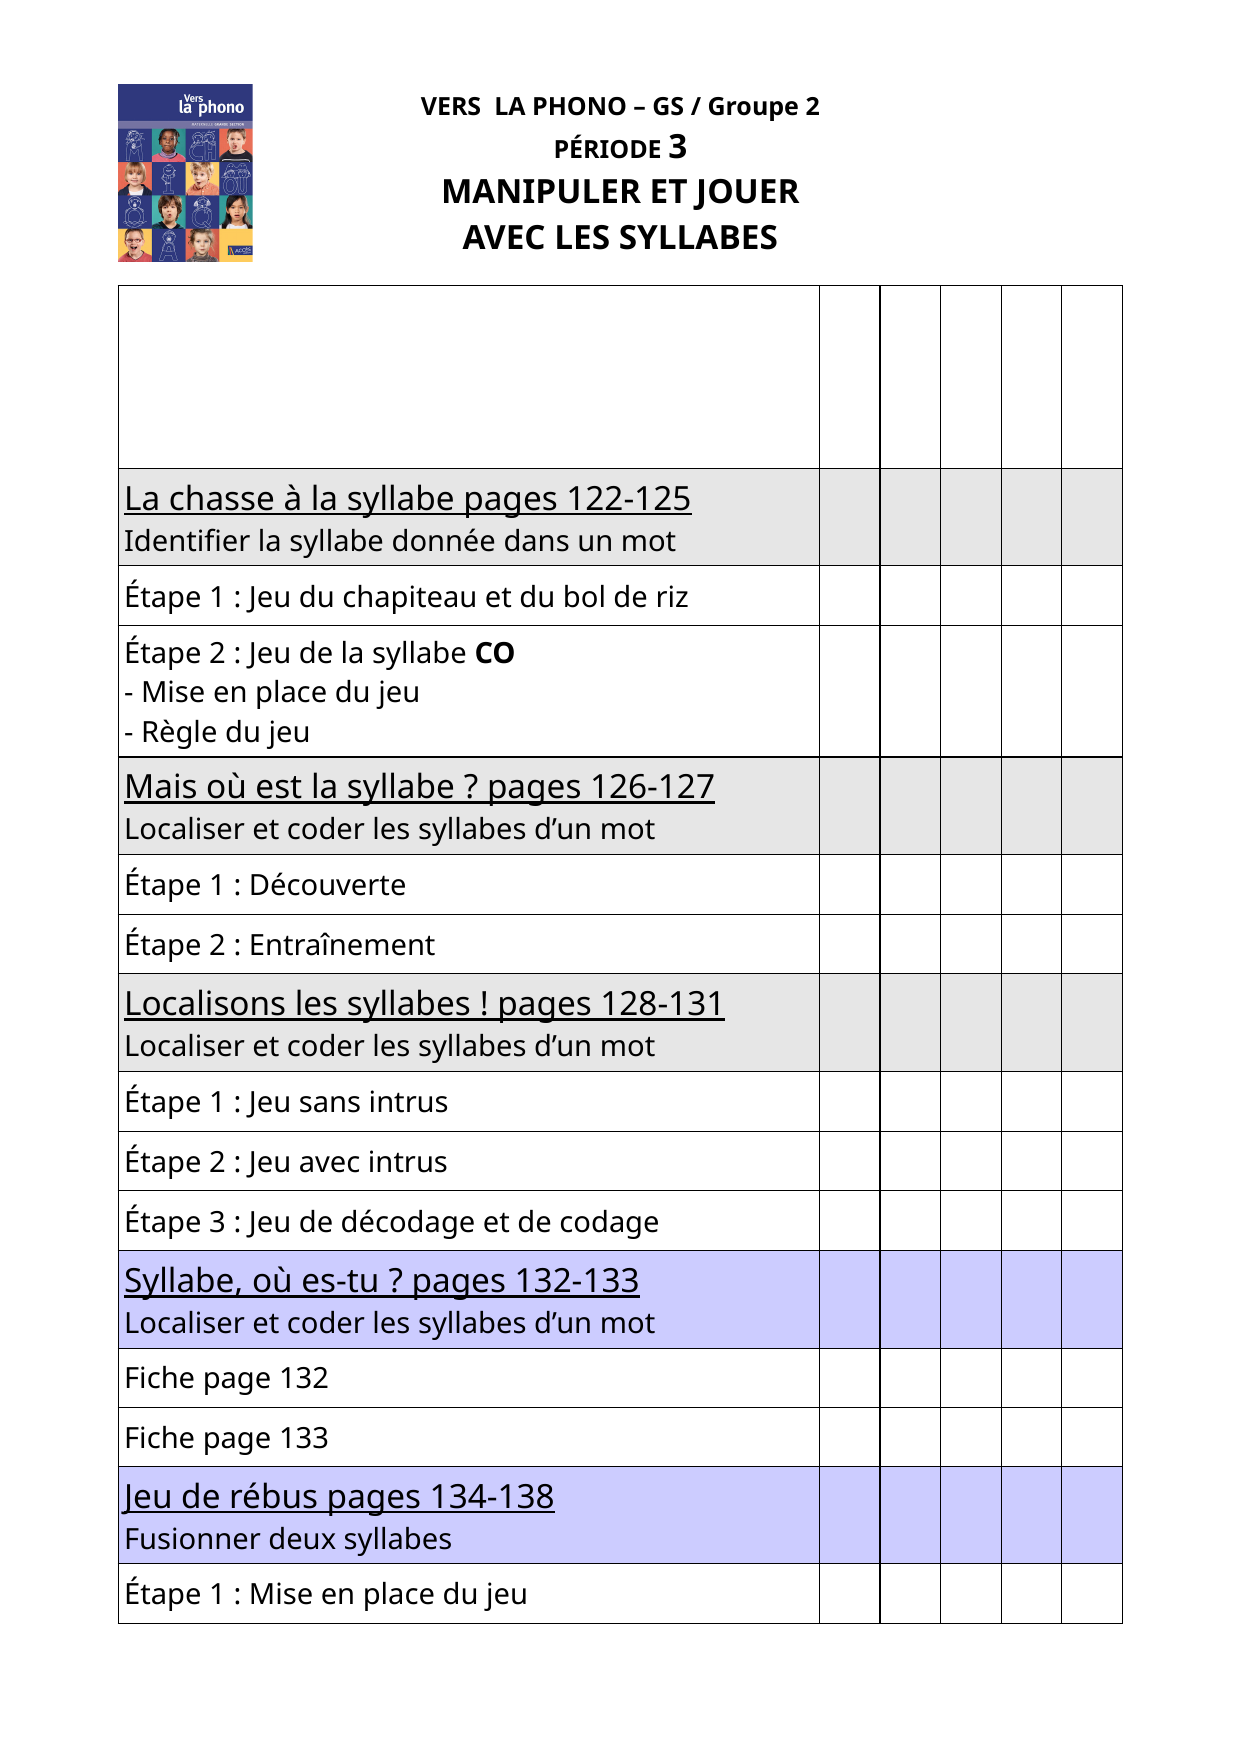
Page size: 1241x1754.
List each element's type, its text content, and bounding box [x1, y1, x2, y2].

table_cell [1062, 1072, 1122, 1131]
table_cell [1002, 1132, 1061, 1190]
table_cell [820, 974, 879, 1071]
table_cell [1002, 758, 1061, 854]
table_cell Mais où est la syllabe ? pages 126-127 Localiser et coder les syllabes d’un mot [119, 758, 819, 854]
table_cell [1062, 1251, 1122, 1348]
table_cell [1062, 1132, 1122, 1190]
table_cell [820, 1251, 879, 1348]
table_cell Étape 1 : Découverte [119, 855, 819, 914]
table_cell [941, 1072, 1001, 1131]
table_cell [820, 1408, 879, 1466]
text PÉRIODE 3 [253, 123, 1122, 168]
table_cell [941, 1564, 1001, 1622]
table_header [941, 286, 1001, 468]
table_cell [820, 626, 879, 756]
table_cell Étape 1 : Jeu sans intrus [119, 1072, 819, 1131]
table_header [1062, 286, 1122, 468]
table_cell [1002, 855, 1061, 914]
table_header [1002, 286, 1061, 468]
table_cell Jeu de rébus pages 134-138 Fusionner deux syllabes [119, 1467, 819, 1563]
table_cell [1002, 1072, 1061, 1131]
table_cell [881, 1072, 940, 1131]
table_cell [881, 915, 940, 973]
table_cell [820, 1072, 879, 1131]
table_cell [881, 1132, 940, 1190]
table_cell [941, 1467, 1001, 1563]
table_cell [941, 855, 1001, 914]
table_header [820, 286, 879, 468]
table_cell [820, 1349, 879, 1407]
table_cell [881, 469, 940, 565]
table_cell [820, 566, 879, 625]
table_cell [1002, 915, 1061, 973]
table_cell [881, 1191, 940, 1250]
text MANIPULER ET JOUER [253, 168, 1122, 213]
table_cell [881, 566, 940, 625]
table_cell Étape 3 : Jeu de décodage et de codage [119, 1191, 819, 1250]
table_cell Étape 2 : Jeu de la syllabe CO - Mise en place du jeu - Règle du jeu [119, 626, 819, 756]
picture [118, 84, 253, 262]
table_cell [1062, 469, 1122, 565]
text AVEC LES SYLLABES [253, 213, 1122, 259]
table_cell [820, 915, 879, 973]
table_header [881, 286, 940, 468]
table_cell [881, 855, 940, 914]
table_cell Localisons les syllabes ! pages 128-131 Localiser et coder les syllabes d’un mot [119, 974, 819, 1071]
table_cell [941, 1408, 1001, 1466]
table_header [119, 286, 819, 468]
table_cell [1002, 626, 1061, 756]
table_cell Syllabe, où es-tu ? pages 132-133 Localiser et coder les syllabes d’un mot [119, 1251, 819, 1348]
table_cell [1002, 1467, 1061, 1563]
table_cell [1062, 1467, 1122, 1563]
table_cell [881, 1408, 940, 1466]
table_cell [1002, 1564, 1061, 1622]
table_cell [941, 469, 1001, 565]
table_cell [1062, 566, 1122, 625]
table_cell [881, 758, 940, 854]
table_cell [881, 1349, 940, 1407]
table_cell Étape 2 : Jeu avec intrus [119, 1132, 819, 1190]
table_cell [941, 1191, 1001, 1250]
table_cell [941, 566, 1001, 625]
table_cell Étape 2 : Entraînement [119, 915, 819, 973]
table_cell [881, 974, 940, 1071]
table_cell [941, 626, 1001, 756]
table_cell [941, 974, 1001, 1071]
table_cell [820, 1467, 879, 1563]
table_cell [820, 1191, 879, 1250]
table_cell [1002, 1408, 1061, 1466]
table_cell [1062, 915, 1122, 973]
text VERS LA PHONO – GS / Groupe 2 [253, 88, 1122, 123]
table_cell [820, 1564, 879, 1622]
table_cell [820, 855, 879, 914]
table_cell [1002, 1251, 1061, 1348]
table_cell Étape 1 : Mise en place du jeu [119, 1564, 819, 1622]
table_cell [941, 915, 1001, 973]
table_cell Fiche page 132 [119, 1349, 819, 1407]
table_cell [1062, 855, 1122, 914]
table_cell [820, 1132, 879, 1190]
table_cell [941, 1251, 1001, 1348]
table_cell [1062, 974, 1122, 1071]
table_cell [1002, 469, 1061, 565]
table_cell [1062, 758, 1122, 854]
table_cell [881, 1564, 940, 1622]
table_cell [1002, 566, 1061, 625]
table_cell [820, 469, 879, 565]
table_cell [941, 1349, 1001, 1407]
table_cell [1062, 1408, 1122, 1466]
table_cell La chasse à la syllabe pages 122-125 Identifier la syllabe donnée dans un mot [119, 469, 819, 565]
table_cell Fiche page 133 [119, 1408, 819, 1466]
table_cell [1062, 1349, 1122, 1407]
table_cell Étape 1 : Jeu du chapiteau et du bol de riz [119, 566, 819, 625]
table_cell [1002, 974, 1061, 1071]
table_cell [1062, 1564, 1122, 1622]
table_cell [820, 758, 879, 854]
table_cell [881, 626, 940, 756]
table_cell [1062, 626, 1122, 756]
table_cell [1062, 1191, 1122, 1250]
table_cell [881, 1467, 940, 1563]
table_cell [941, 1132, 1001, 1190]
table_cell [1002, 1349, 1061, 1407]
table_cell [1002, 1191, 1061, 1250]
table_cell [881, 1251, 940, 1348]
table_cell [941, 758, 1001, 854]
